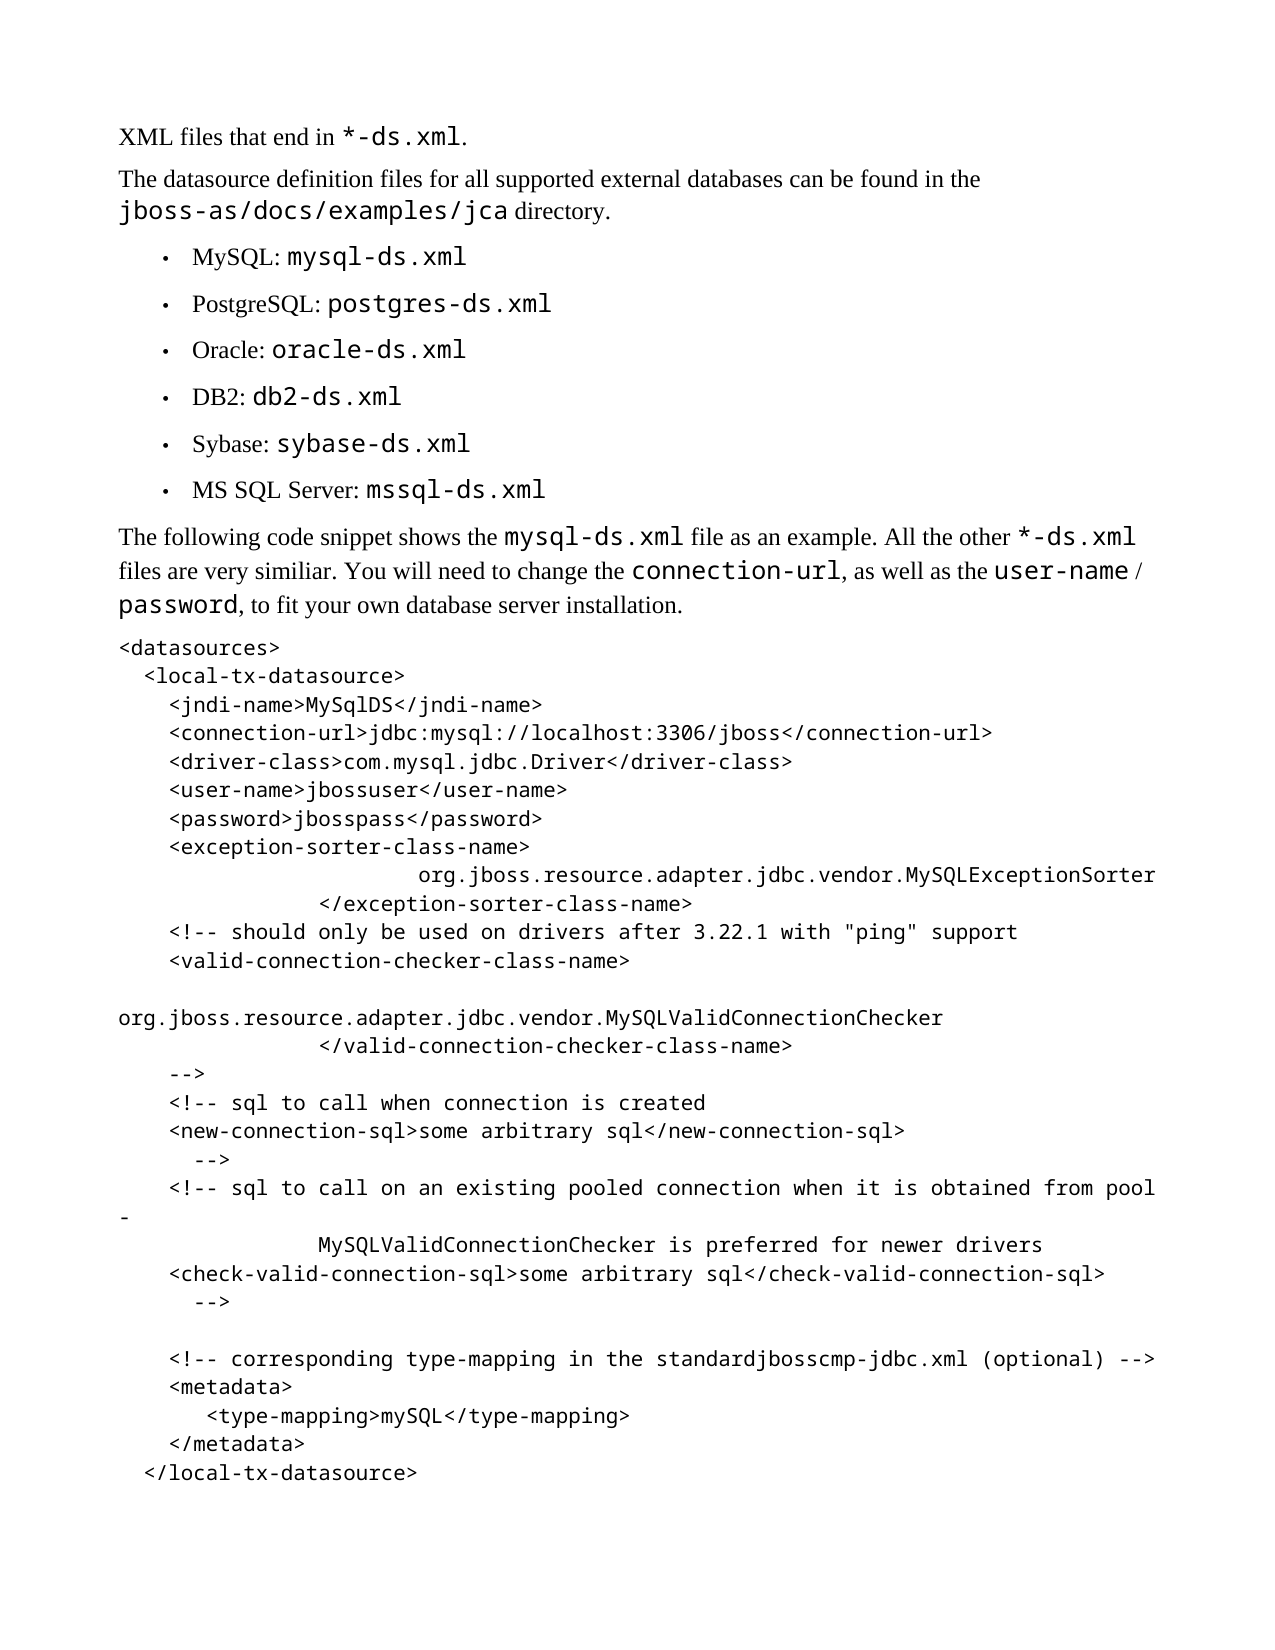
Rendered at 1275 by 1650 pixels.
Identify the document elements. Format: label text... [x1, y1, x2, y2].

text <type-mapping>mySQL</type-mapping> [118, 1401, 1157, 1429]
text <password>jbosspass</password> [118, 804, 1157, 832]
list Sybase: sybase-ds.xml [162, 425, 1157, 459]
text </local-tx-datasource> [118, 1458, 1157, 1486]
text XML files that end in *-ds.xml. [118, 118, 1157, 152]
text MySQLValidConnectionChecker is preferred for newer drivers [118, 1230, 1157, 1259]
text <driver-class>com.mysql.jdbc.Driver</driver-class> [118, 747, 1157, 775]
list MS SQL Server: mssql-ds.xml [162, 472, 1157, 506]
text --> [118, 1287, 1157, 1316]
text The following code snippet shows the mysql-ds.xml file as an example. All the other *-ds.xml files are very similiar. You will need to change the connection-url, as well as the user-name / password, to fit your own database server installation. [118, 518, 1157, 621]
text <!-- sql to call when connection is created [118, 1088, 1157, 1116]
text <check-valid-connection-sql>some arbitrary sql</check-valid-connection-sql> [118, 1259, 1157, 1287]
list Oracle: oracle-ds.xml [162, 332, 1157, 366]
list PostgreSQL: postgres-ds.xml [162, 286, 1157, 319]
list DB2: db2-ds.xml [162, 379, 1157, 413]
list MySQL: mysql-ds.xml [162, 239, 1157, 273]
text The datasource definition files for all supported external databases can be found in the jboss-as/docs/examples/jca directory. [118, 165, 1157, 226]
text org.jboss.resource.adapter.jdbc.vendor.MySQLExceptionSorter [118, 861, 1157, 889]
text <exception-sorter-class-name> [118, 832, 1157, 861]
text --> [118, 1145, 1157, 1173]
text <datasources> [118, 633, 1157, 661]
text <user-name>jbossuser</user-name> [118, 775, 1157, 804]
text </metadata> [118, 1429, 1157, 1458]
text <!-- corresponding type-mapping in the standardjbosscmp-jdbc.xml (optional) --> [118, 1344, 1157, 1372]
text <connection-url>jdbc:mysql://localhost:3306/jboss</connection-url> [118, 718, 1157, 747]
text <!-- should only be used on drivers after 3.22.1 with "ping" support [118, 917, 1157, 946]
text <local-tx-datasource> [118, 661, 1157, 690]
text </valid-connection-checker-class-name> [118, 1031, 1157, 1059]
text </exception-sorter-class-name> [118, 889, 1157, 917]
text <valid-connection-checker-class-name> [118, 946, 1157, 974]
text org.jboss.resource.adapter.jdbc.vendor.MySQLValidConnectionChecker [118, 974, 1157, 1031]
text --> [118, 1059, 1157, 1088]
text <metadata> [118, 1372, 1157, 1401]
text <!-- sql to call on an existing pooled connection when it is obtained from pool - [118, 1173, 1157, 1230]
text <jndi-name>MySqlDS</jndi-name> [118, 690, 1157, 718]
text <new-connection-sql>some arbitrary sql</new-connection-sql> [118, 1116, 1157, 1145]
